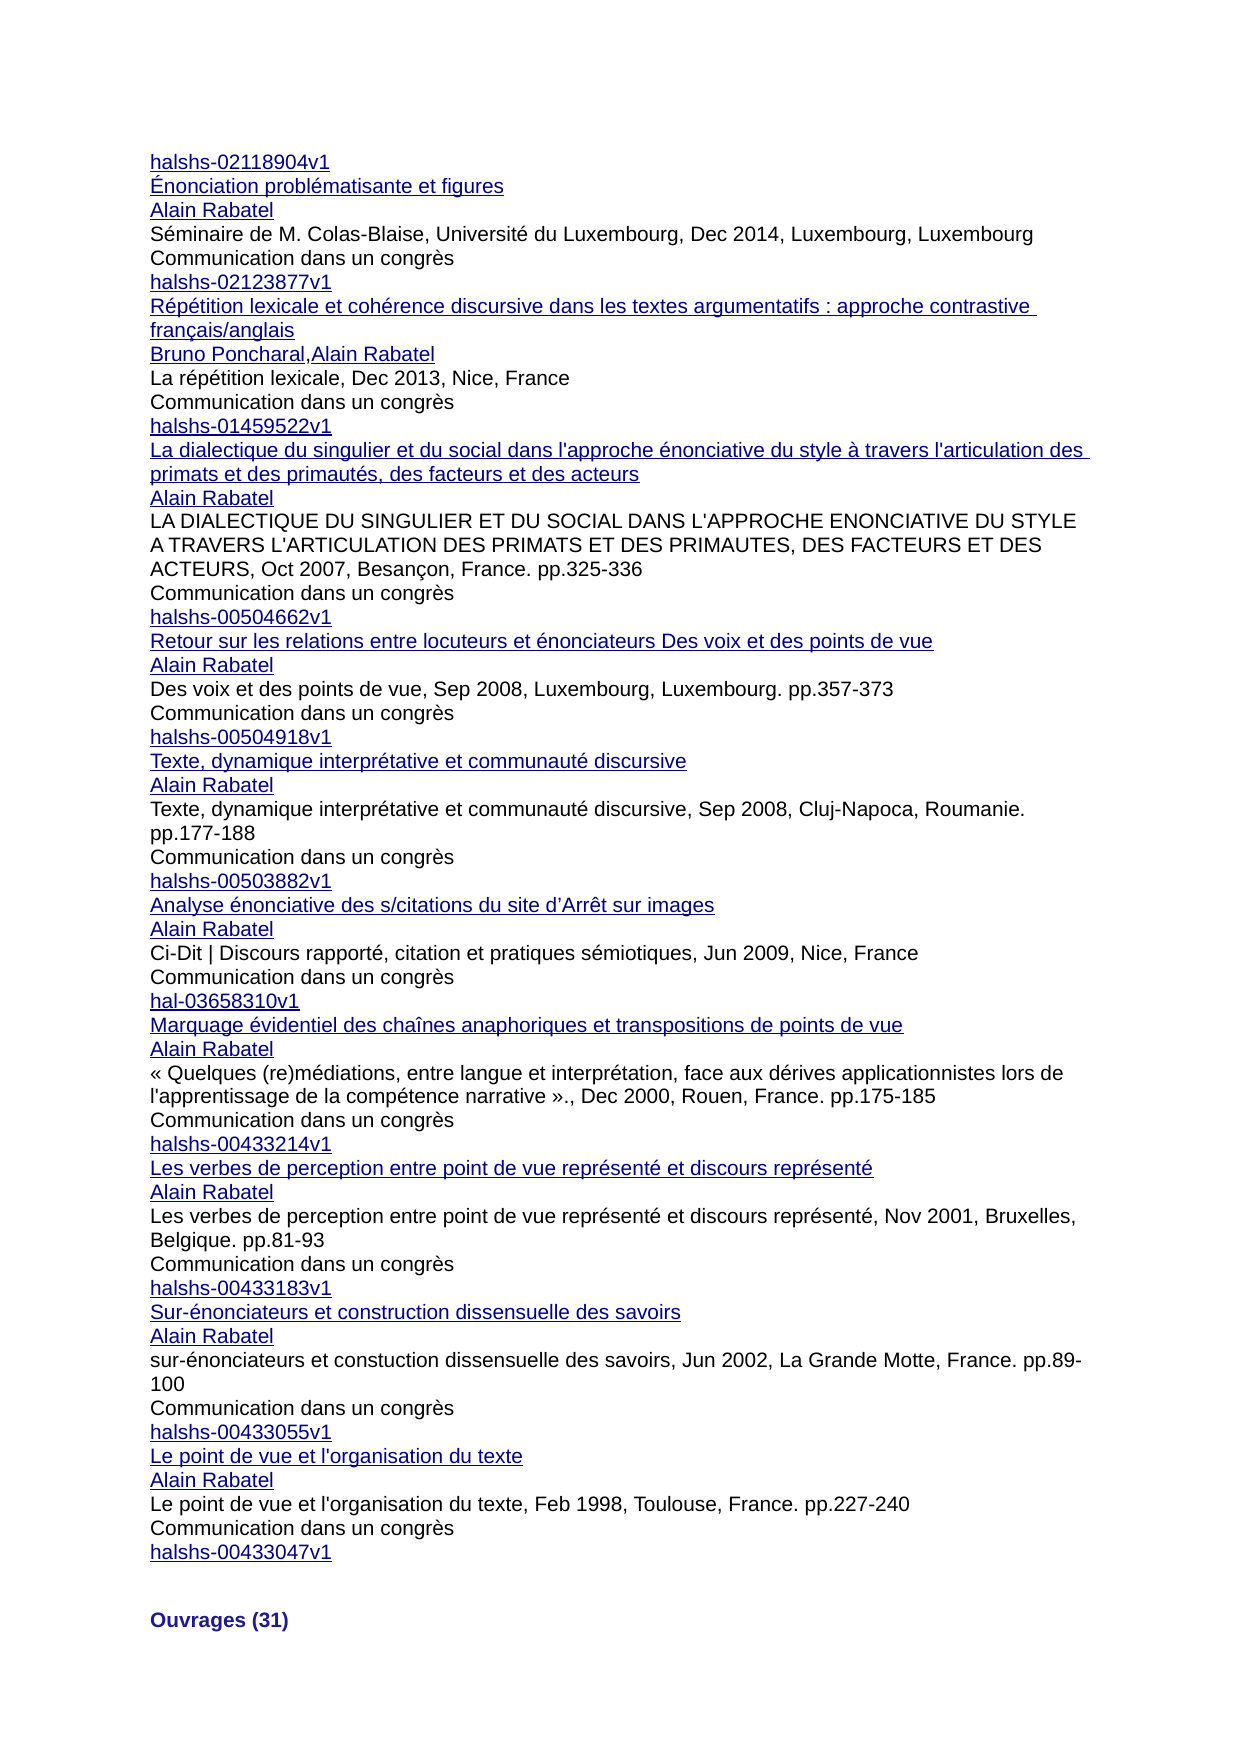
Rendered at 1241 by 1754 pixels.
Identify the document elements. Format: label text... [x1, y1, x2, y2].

table_cell Énonciation problématisante et figures Alain Rabatel Séminaire de M. Colas-Blaise, Université du Luxembourg, Dec 2014, Luxembourg, Luxembourg Communication dans un congrès halshs-02123877v1 [150, 174, 1090, 294]
table_cell Retour sur les relations entre locuteurs et énonciateurs Des voix et des points de vue Alain Rabatel Des voix et des points de vue, Sep 2008, Luxembourg, Luxembourg. pp.357-373 Communication dans un congrès halshs-00504918v1 [150, 629, 1090, 749]
table_cell primats et des primautés, des facteurs et des acteurs Alain Rabatel LA DIALECTIQUE DU SINGULIER ET DU SOCIAL DANS L'APPROCHE ENONCIATIVE DU STYLE A TRAVERS L'ARTICULATION DES PRIMATS ET DES PRIMAUTES, DES FACTEURS ET DES ACTEURS, Oct 2007, Besançon, France. pp.325-336 Communication dans un congrès halshs-00504662v1 [150, 459, 1090, 629]
table_cell Texte, dynamique interprétative et communauté discursive Alain Rabatel Texte, dynamique interprétative et communauté discursive, Sep 2008, Cluj-Napoca, Roumanie. pp.177-188 Communication dans un congrès halshs-00503882v1 [150, 749, 1090, 893]
table_cell Analyse énonciative des s/citations du site d’Arrêt sur images Alain Rabatel Ci-Dit | Discours rapporté, citation et pratiques sémiotiques, Jun 2009, Nice, France Communication dans un congrès hal-03658310v1 [150, 893, 1090, 1012]
table_cell Répétition lexicale et cohérence discursive dans les textes argumentatifs : approche contrastive français/anglais Bruno Poncharal,Alain Rabatel La répétition lexicale, Dec 2013, Nice, France Communication dans un congrès halshs-01459522v1 [150, 294, 1090, 437]
subtitle Ouvrages (31) [150, 1608, 1090, 1632]
table_cell Sur-énonciateurs et construction dissensuelle des savoirs Alain Rabatel sur-énonciateurs et constuction dissensuelle des savoirs, Jun 2002, La Grande Motte, France. pp.89-100 Communication dans un congrès halshs-00433055v1 [150, 1300, 1090, 1444]
table_cell Les verbes de perception entre point de vue représenté et discours représenté Alain Rabatel Les verbes de perception entre point de vue représenté et discours représenté, Nov 2001, Bruxelles, Belgique. pp.81-93 Communication dans un congrès halshs-00433183v1 [150, 1156, 1090, 1300]
table_cell halshs-02118904v1 [150, 150, 1090, 174]
table_cell Le point de vue et l'organisation du texte Alain Rabatel Le point de vue et l'organisation du texte, Feb 1998, Toulouse, France. pp.227-240 Communication dans un congrès halshs-00433047v1 [150, 1444, 1090, 1563]
table_cell Marquage évidentiel des chaînes anaphoriques et transpositions de points de vue Alain Rabatel « Quelques (re)médiations, entre langue et interprétation, face aux dérives applicationnistes lors de l'apprentissage de la compétence narrative »., Dec 2000, Rouen, France. pp.175-185 Communication dans un congrès halshs-00433214v1 [150, 1013, 1090, 1156]
table_cell La dialectique du singulier et du social dans l'approche énonciative du style à travers l'articulation des [150, 438, 1090, 458]
